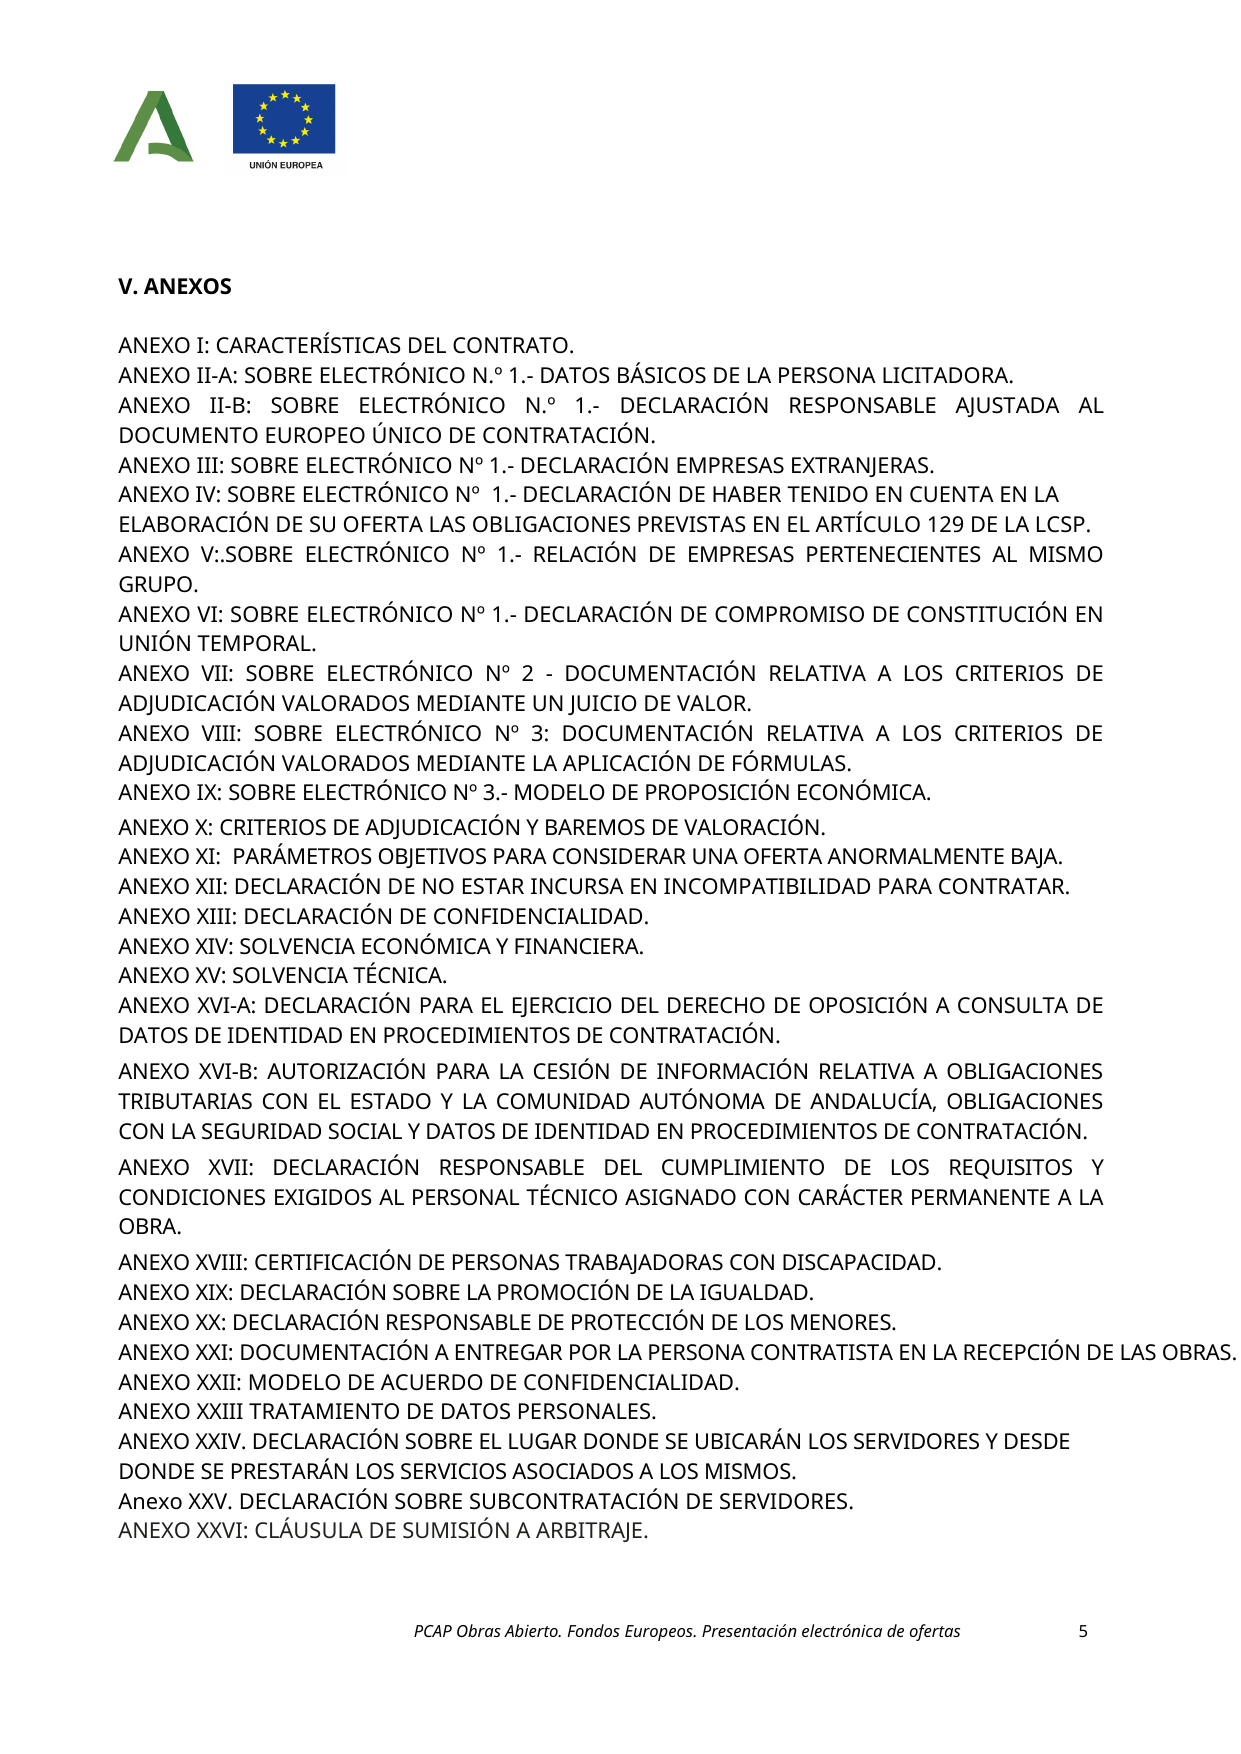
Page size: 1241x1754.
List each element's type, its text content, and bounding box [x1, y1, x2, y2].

text ANEXO XX: DECLARACIÓN RESPONSABLE DE PROTECCIÓN DE LOS MENORES. [118, 1307, 1240, 1337]
text ANEXO XIV: SOLVENCIA ECONÓMICA Y FINANCIERA. [118, 931, 1104, 960]
text ANEXO XIII: DECLARACIÓN DE CONFIDENCIALIDAD. [118, 901, 1240, 931]
text ANEXO XXVI: CLÁUSULA DE SUMISIÓN A ARBITRAJE. [118, 1515, 1104, 1545]
text ANEXO XVIII: CERTIFICACIÓN DE PERSONAS TRABAJADORAS CON DISCAPACIDAD. [118, 1247, 1104, 1277]
text ANEXO XXIII TRATAMIENTO DE DATOS PERSONALES. [118, 1396, 1104, 1426]
text ANEXO XV: SOLVENCIA TÉCNICA. [118, 960, 1104, 990]
text ANEXO XVII: DECLARACIÓN RESPONSABLE DEL CUMPLIMIENTO DE LOS REQUISITOS Y CONDICIONES EXIGIDOS AL PERSONAL TÉCNICO ASIGNADO CON CARÁCTER PERMANENTE A LA OBRA. [118, 1152, 1104, 1241]
text ANEXO XIX: DECLARACIÓN SOBRE LA PROMOCIÓN DE LA IGUALDAD. [118, 1277, 1240, 1307]
text ANEXO II-A: SOBRE ELECTRÓNICO N.º 1.- DATOS BÁSICOS DE LA PERSONA LICITADORA. [118, 360, 1104, 390]
text ANEXO X: CRITERIOS DE ADJUDICACIÓN Y BAREMOS DE VALORACIÓN. [118, 811, 1104, 841]
picture [221, 78, 347, 176]
text ANEXO II-B: SOBRE ELECTRÓNICO N.º 1.- DECLARACIÓN RESPONSABLE AJUSTADA AL DOCUMENTO EUROPEO ÚNICO DE CONTRATACIÓN. [118, 390, 1104, 449]
picture [109, 86, 198, 166]
text anexo XXIV. DECLARACIÓN SOBRE EL LUGAR DONDE SE UBICARÁN LOS SERVIDORES Y DESDE DONDE SE PRESTARÁN LOS SERVICIOS ASOCIADOS A LOS MISMOS. [118, 1426, 1104, 1486]
text V. ANEXOS [118, 271, 1104, 301]
text ANEXO IV: SOBRE ELECTRÓNICO Nº 1.- DECLARACIÓN DE HABER TENIDO EN CUENTA EN LA ELABORACIÓN DE SU OFERTA LAS OBLIGACIONES PREVISTAS EN EL ARTÍCULO 129 DE LA LCSP. [118, 479, 1104, 539]
text ANEXO VIII: SOBRE ELECTRÓNICO Nº 3: DOCUMENTACIÓN RELATIVA A LOS CRITERIOS DE ADJUDICACIÓN VALORADOS MEDIANTE LA APLICACIÓN DE FÓRMULAS. [118, 718, 1104, 777]
text ANEXO XVI-A: DECLARACIÓN PARA EL EJERCICIO DEL DERECHO DE OPOSICIÓN A CONSULTA DE DATOS DE IDENTIDAD EN PROCEDIMIENTOS DE CONTRATACIÓN. [118, 990, 1104, 1050]
text ANEXO XXII: MODELO DE ACUERDO DE CONFIDENCIALIDAD. [118, 1366, 1104, 1396]
text ANEXO I: CARACTERÍSTICAS DEL CONTRATO. [118, 330, 1104, 360]
text ANEXO III: SOBRE ELECTRÓNICO Nº 1.- DECLARACIÓN EMPRESAS EXTRANJERAS. [118, 449, 1104, 479]
text ANEXO VII: SOBRE ELECTRÓNICO Nº 2 - DOCUMENTACIÓN RELATIVA A LOS CRITERIOS DE ADJUDICACIÓN VALORADOS MEDIANTE UN JUICIO DE VALOR. [118, 658, 1104, 718]
text ANEXO V:.SOBRE ELECTRÓNICO Nº 1.- RELACIÓN DE EMPRESAS PERTENECIENTES AL MISMO GRUPO. [118, 539, 1104, 598]
text ANEXO XVI-B: AUTORIZACIÓN PARA LA CESIÓN DE INFORMACIÓN RELATIVA A OBLIGACIONES TRIBUTARIAS CON EL ESTADO Y LA COMUNIDAD AUTÓNOMA DE ANDALUCÍA, OBLIGACIONES CON LA SEGURIDAD SOCIAL Y DATOS DE IDENTIDAD EN PROCEDIMIENTOS DE CONTRATACIÓN. [118, 1056, 1104, 1145]
text ANEXO XI: PARÁMETROS OBJETIVOS PARA CONSIDERAR UNA OFERTA ANORMALMENTE BAJA. [118, 841, 1104, 871]
text Anexo XXV. DECLARACIÓN SOBRE SUBCONTRATACIÓN DE SERVIDORES. [118, 1486, 1104, 1515]
text ANEXO vI: SOBRE ELECTRÓNICO Nº 1.- DECLARACIÓN DE COMPROMISO DE CONSTITUCIÓN EN UNIÓN TEMPORAL. [118, 598, 1104, 658]
text ANEXO XII: DECLARACIÓN DE NO ESTAR INCURSA EN INCOMPATIBILIDAD PARA CONTRATAR. [118, 871, 1104, 901]
text ANEXO XXI: DOCUMENTACIÓN A ENTREGAR POR LA PERSONA CONTRATISTA EN LA RECEPCIÓN DE LAS OBRAS. [118, 1337, 1240, 1366]
text ANEXO IX: SOBRE ELECTRÓNICO Nº 3.- MODELO DE PROPOSICIÓN ECONÓMICA. [118, 777, 1104, 807]
